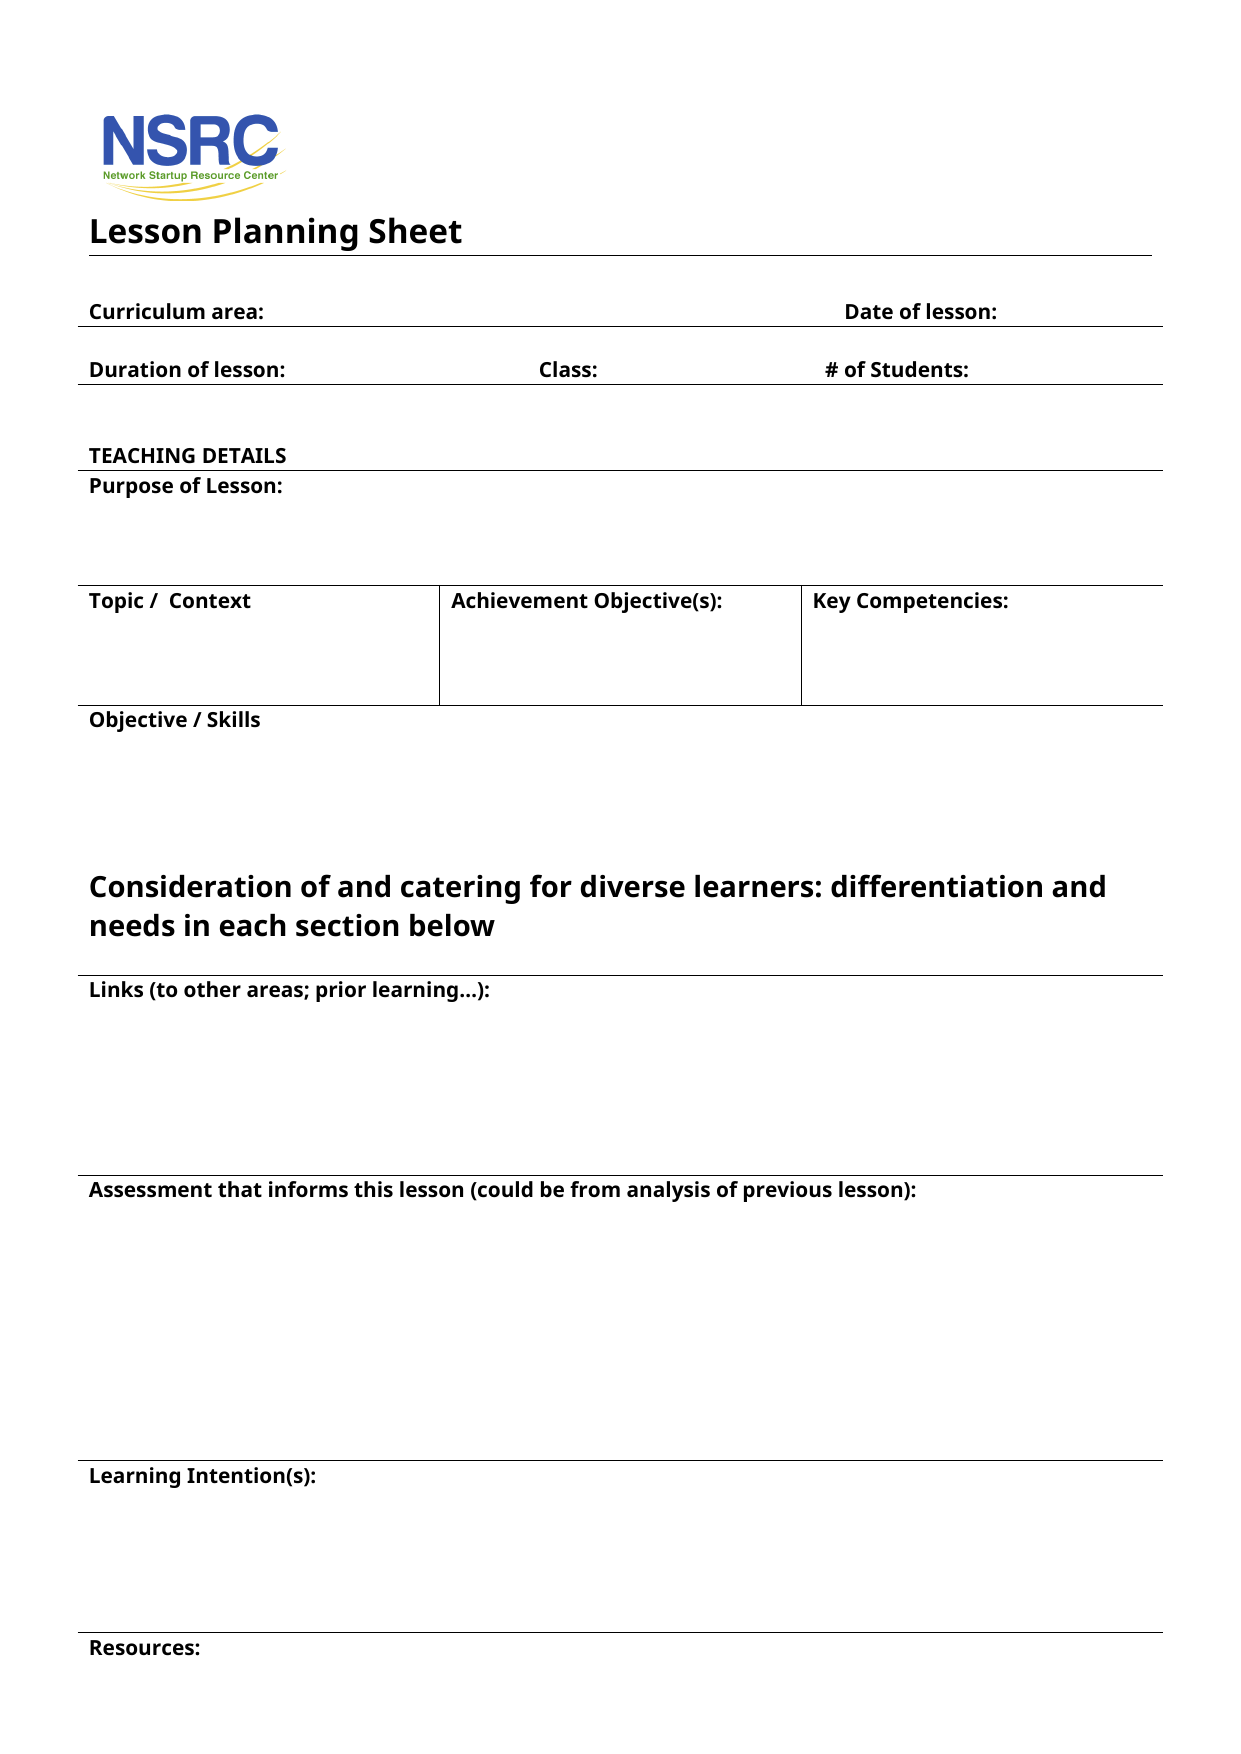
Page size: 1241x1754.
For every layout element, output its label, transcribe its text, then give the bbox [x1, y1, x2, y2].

table_cell TEACHING DETAILS [78, 385, 1163, 470]
table_cell Duration of lesson: Class: # of Students: [78, 327, 1163, 383]
table_cell Objective / Skills Consideration of and catering for diverse learners: differentiation and needs in each section below [78, 706, 1163, 974]
title Lesson Planning Sheet [89, 208, 1152, 255]
table_header Curriculum area: Date of lesson: [78, 269, 1163, 326]
table_cell Key Competencies: [802, 586, 1163, 704]
table_cell Purpose of Lesson: [78, 471, 1163, 585]
table_cell Topic / Context [78, 586, 439, 704]
table_cell Resources: [78, 1633, 1163, 1665]
table_cell Achievement Objective(s): [440, 586, 801, 704]
table_cell Links (to other areas; prior learning…): [78, 976, 1163, 1174]
picture [103, 114, 287, 201]
table_cell Assessment that informs this lesson (could be from analysis of previous lesson): [78, 1176, 1163, 1460]
table_cell Learning Intention(s): [78, 1461, 1163, 1632]
